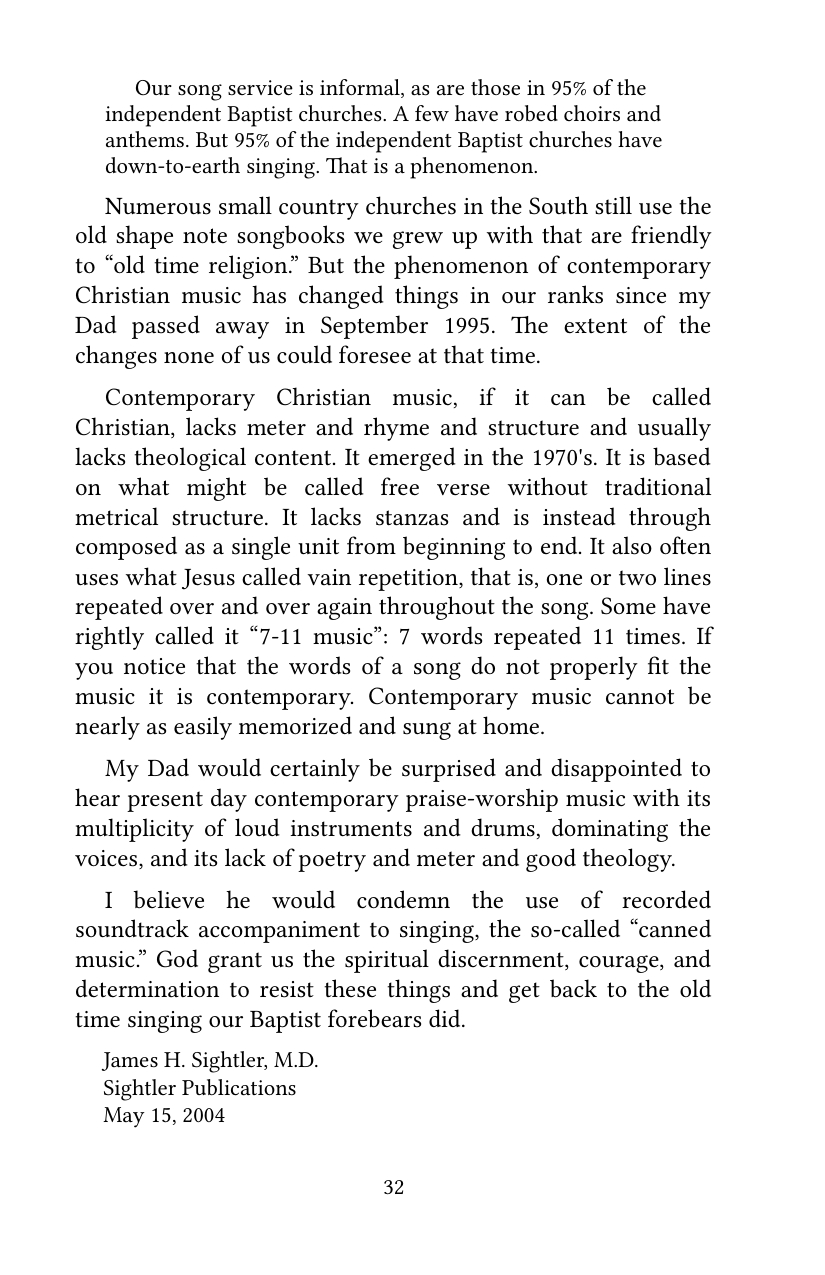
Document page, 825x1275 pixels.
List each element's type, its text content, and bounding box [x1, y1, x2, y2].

text James H. Sightler, M.D. Sightler Publications May 15, 2004 [103, 1047, 712, 1128]
text Contemporary Christian music, if it can be called Christian, lacks meter and rhyme and structure and usually lacks theological content. It emerged in the 1970's. It is based on what might be called free verse without traditional metrical structure. It lacks stanzas and is instead through composed as a single unit from beginning to end. It also often uses what Jesus called vain repetition, that is, one or two lines repeated over and over again throughout the song. Some have rightly called it “7-11 music”: 7 words repeated 11 times. If you notice that the words of a song do not properly fit the music it is contemporary. Contemporary music cannot be nearly as easily memorized and sung at home. [75, 383, 712, 741]
text Numerous small country churches in the South still use the old shape note songbooks we grew up with that are friendly to “old time religion.” But the phenomenon of contemporary Christian music has changed things in our ranks since my Dad passed away in September 1995. The extent of the changes none of us could foresee at that time. [75, 192, 712, 370]
text My Dad would certainly be surprised and disappointed to hear present day contemporary praise-worship music with its multiplicity of loud instruments and drums, dominating the voices, and its lack of poetry and meter and good theology. [75, 754, 712, 872]
text I believe he would condemn the use of recorded soundtrack accompaniment to singing, the so-called “canned music.” God grant us the spiritual discernment, courage, and determination to resist these things and get back to the old time singing our Baptist forebears did. [75, 886, 712, 1034]
text Our song service is informal, as are those in 95% of the independent Baptist churches. A few have robed choirs and anthems. But 95% of the independent Baptist churches have down-to-earth singing. That is a phenomenon. [105, 75, 682, 179]
